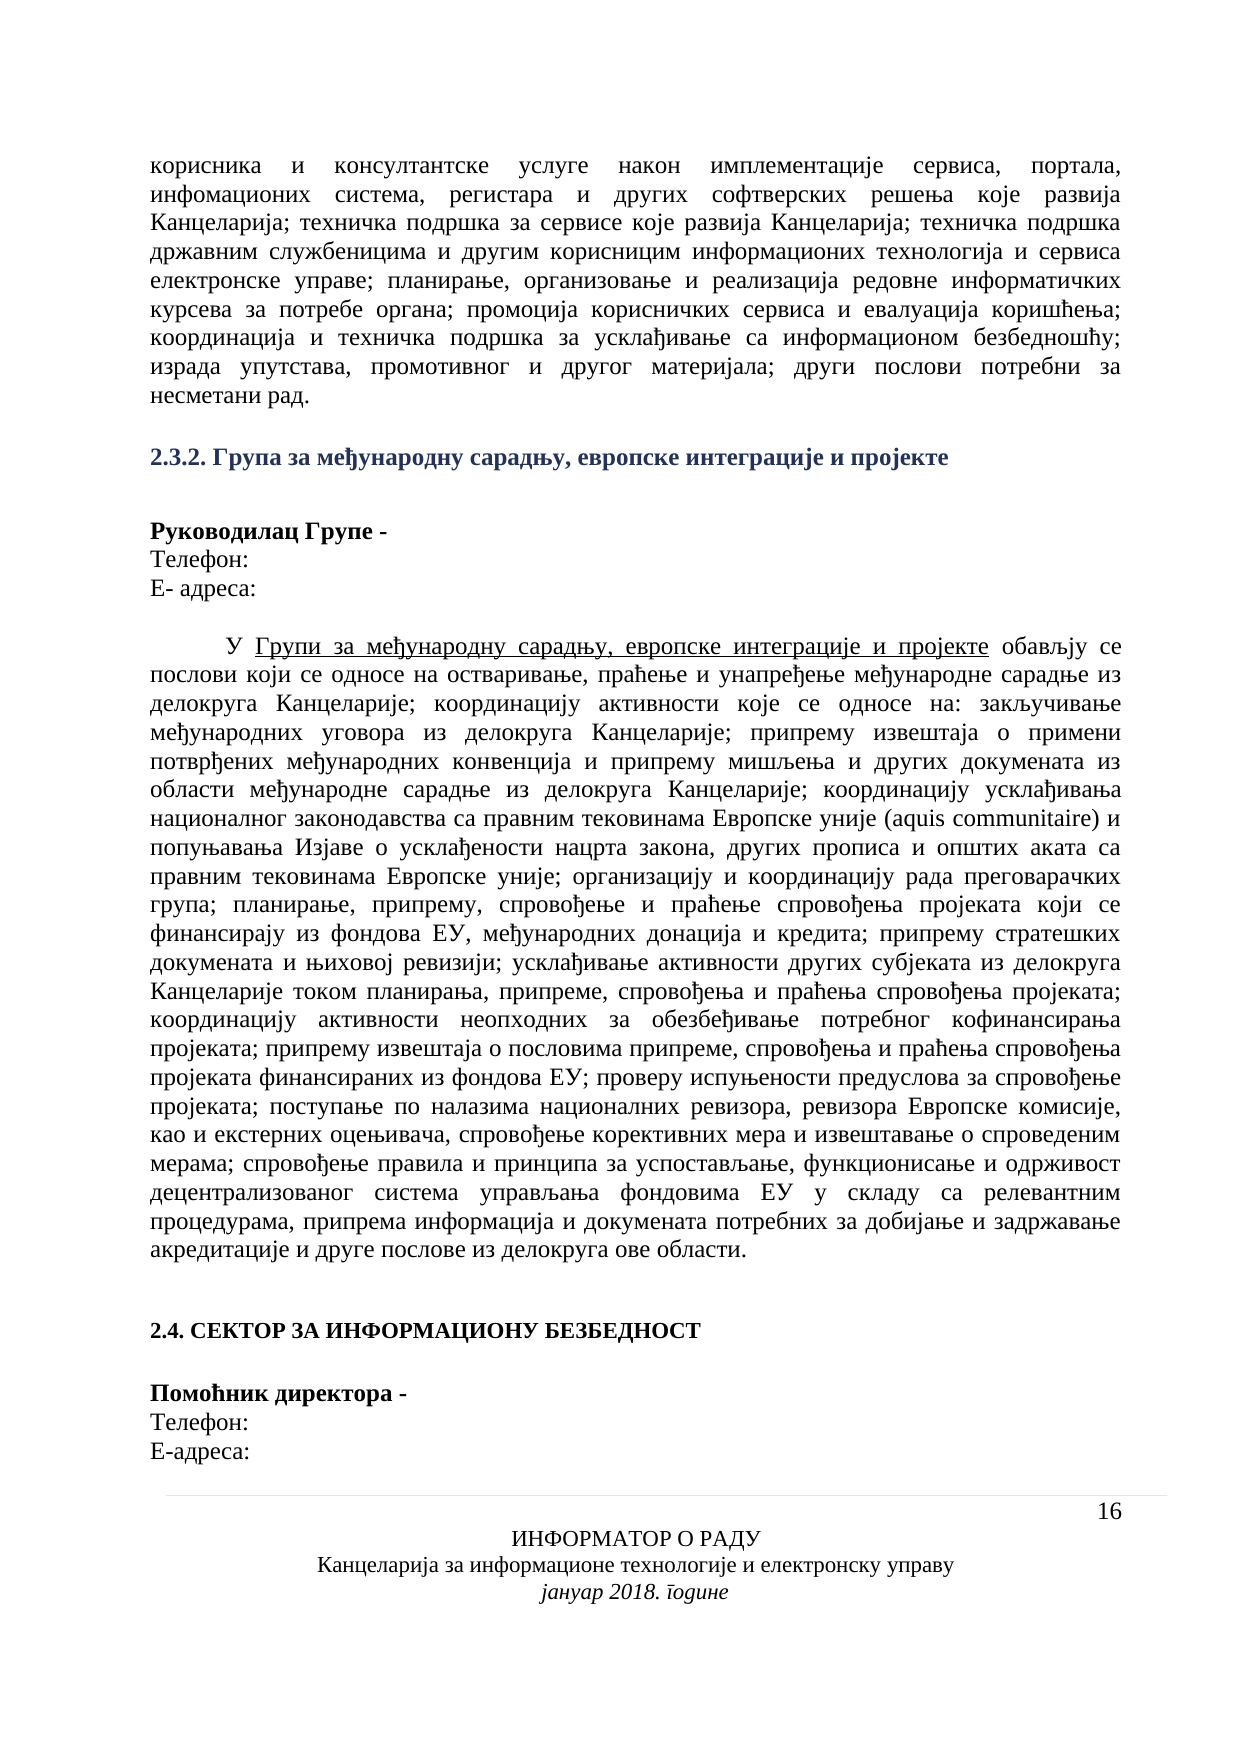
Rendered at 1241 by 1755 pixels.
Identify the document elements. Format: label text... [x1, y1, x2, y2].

subtitle 2.3.2. Група за међународну сарадњу, европске интеграције и пројекте [150, 442, 1122, 470]
text У Групи за међународну сарадњу, европске интеграције и пројекте обављју се послови који се односе на оствaривање, праћење и унапређење међународне сарадње из делокруга Канцеларије; координацију активности које се односе на: закључивање међународних уговора из делокруга Канцеларије; припрему извештаја о примени потврђених међународних конвенција и припрему мишљења и других докумената из области међународне сарадње из делокруга Канцеларије; координацију усклађивања националног законодавства са правним тековинама Европске уније (aquis communitaire) и попуњавања Изјаве о усклађености нацрта закона, других прописа и општих аката са правним тековинама Европске уније; организацију и координацију рада преговарачких група; планирање, припрему, спровођење и праћење спровођења пројеката који се финансирају из фондова ЕУ, међународних донација и кредита; припрему стратешких докумената и њиховој ревизији; усклађивање активности других субјеката из делокруга Канцеларије током планирања, припреме, спровођења и праћења спровођења пројеката; координацију активности неопходних за обезбеђивање потребног кофинансирања пројеката; припрему извештаја о пословима припреме, спровођења и праћења спровођења пројеката финансираних из фондова ЕУ; проверу испуњености предуслова за спровођење пројеката; поступање по налазима националних ревизора, ревизора Европске комисије, као и екстерних оцењивача, спровођење корективних мера и извештавање о спроведеним мерама; спровођење правила и принципа за успостављање, функционисање и одрживост децентрализованог система управљања фондовима ЕУ у складу са релевантним процедурама, припрема информација и докумената потребних за добијање и задржавање акредитације и друге послове из делокруга ове области. [150, 631, 1122, 1263]
text Помоћник директора - [150, 1378, 1122, 1407]
text Руководилац Групе - [150, 516, 1122, 544]
text корисника и консултантске услуге након имплементације сервиса, портала, инфомационих система, регистара и других софтверских решења које развија Канцеларија; техничка подршка за сервисе које развија Канцеларија; техничка подршка државним службеницима и другим корисницим информационих технологија и сервиса електронске управе; планирање, организовање и реализација редовне информатичких курсева за потребе органа; промоција корисничких сервиса и евалуација коришћења; координација и техничка подршка за усклађивање са информационом безбедношћу; израда упутстава, промотивног и другог материјала; други послови потребни за несметани рад. [150, 150, 1122, 409]
text Телефон: [150, 1407, 1122, 1436]
text Е- адреса: [150, 573, 1122, 602]
text Е-адреса: [150, 1436, 1122, 1465]
subtitle 2.4. СЕКТОР ЗА ИНФОРМАЦИОНУ БЕЗБЕДНОСТ [150, 1317, 1122, 1343]
text Телефон: [150, 544, 1122, 573]
